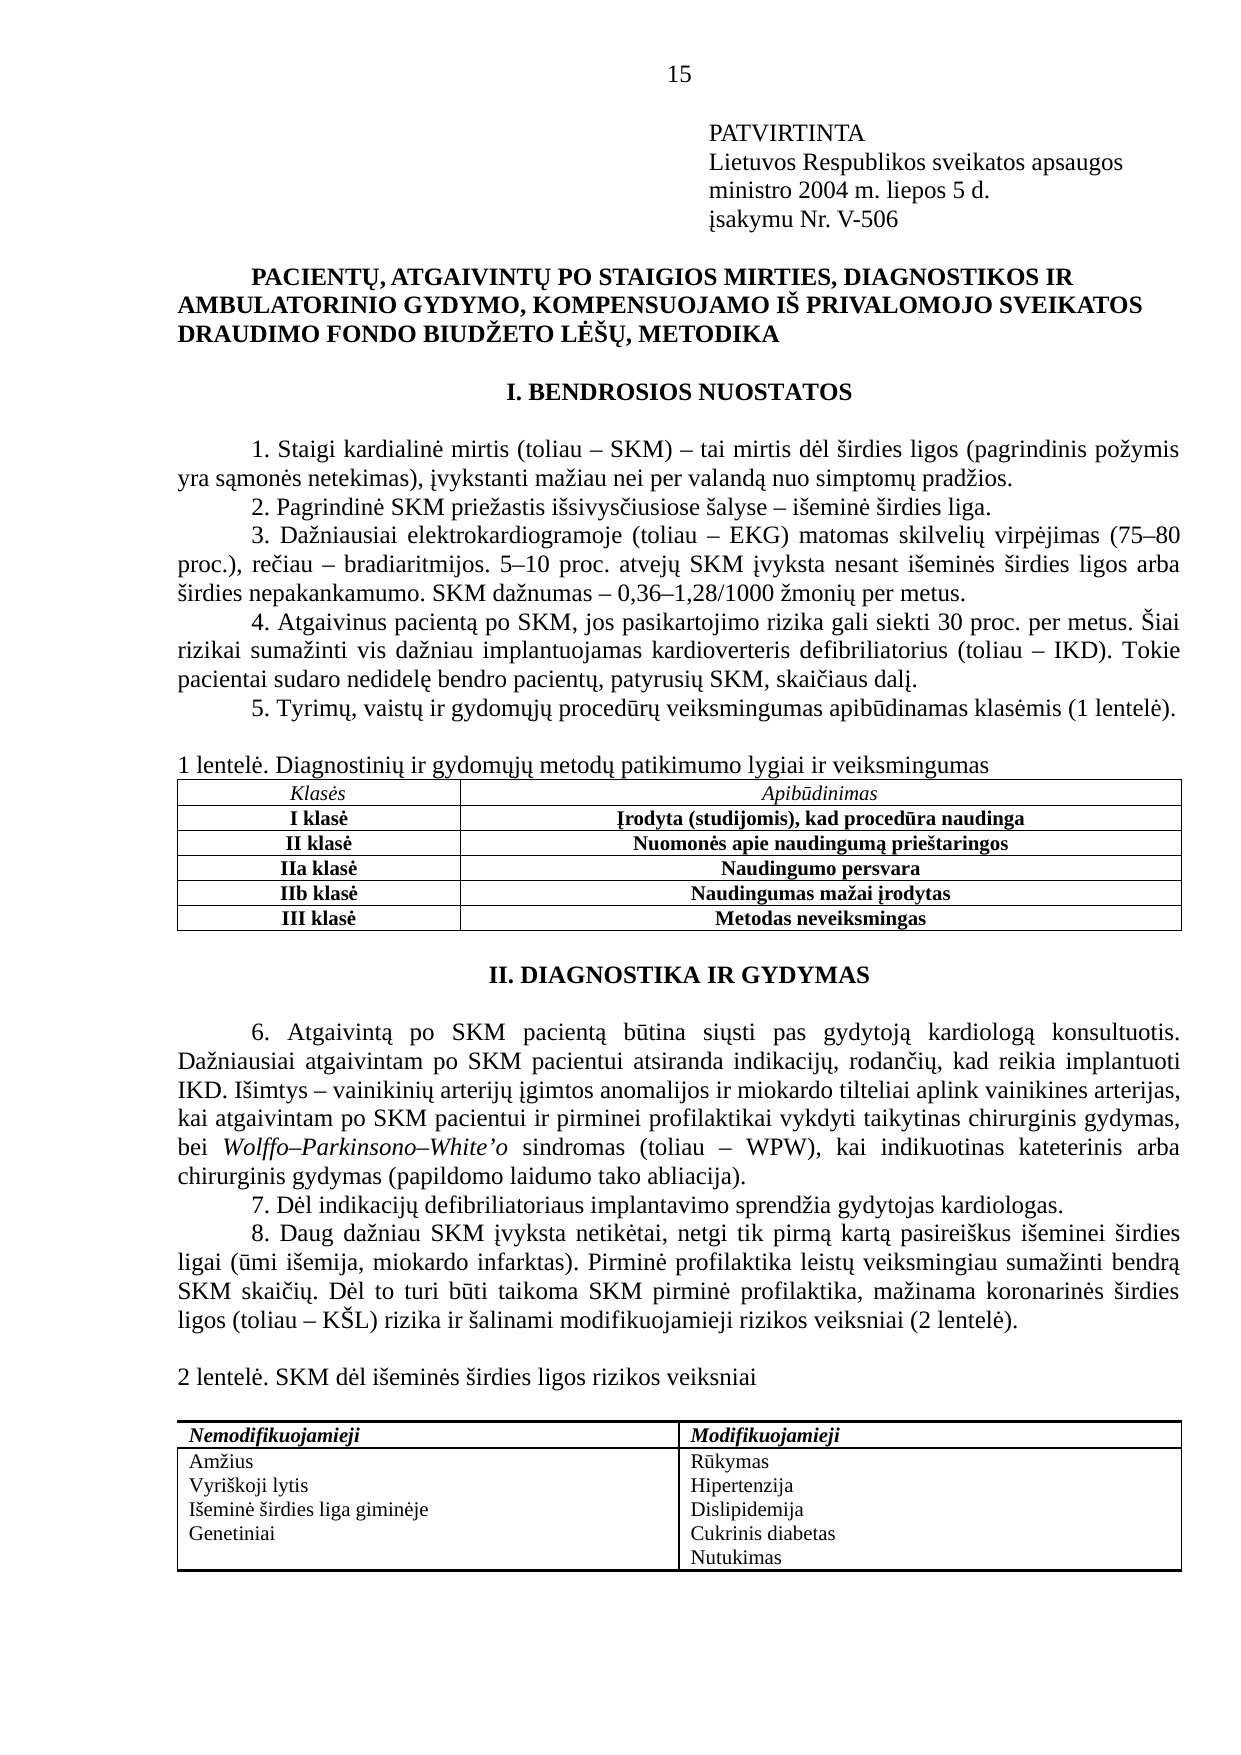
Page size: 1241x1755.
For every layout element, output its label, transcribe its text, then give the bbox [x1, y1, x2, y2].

table_cell Nuomonės apie naudingumą prieštaringos [461, 831, 1181, 855]
table_header Modifikuojamieji [680, 1423, 1181, 1447]
table_header Nemodifikuojamieji [177, 1423, 678, 1447]
text PATVIRTINTA [177, 118, 1181, 147]
text 1 lentelė. Diagnostinių ir gydomųjų metodų patikimumo lygiai ir veiksmingumas [177, 751, 1181, 779]
table_cell Naudingumo persvara [461, 856, 1181, 880]
table_cell Naudingumas mažai įrodytas [461, 881, 1181, 905]
table_cell Įrodyta (studijomis), kad procedūra naudinga [461, 806, 1181, 829]
text 8. Daug dažniau SKM įvyksta netikėtai, netgi tik pirmą kartą pasireiškus išeminei širdies ligai (ūmi išemija, miokardo infarktas). Pirminė profilaktika leistų veiksmingiau sumažinti bendrą SKM skaičių. Dėl to turi būti taikoma SKM pirminė profilaktika, mažinama koronarinės širdies ligos (toliau – KŠL) rizika ir šalinami modifikuojamieji rizikos veiksniai (2 lentelė). [177, 1218, 1181, 1333]
table_header Klasės [178, 780, 460, 804]
table_cell IIb klasė [178, 881, 460, 905]
text I. BENDROSIOS NUOSTATOS [177, 377, 1181, 406]
text II. DIAGNOSTIKA IR GYDYMAS [177, 960, 1181, 988]
text įsakymu Nr. V-506 [177, 204, 1181, 233]
table_cell Metodas neveiksmingas [461, 906, 1181, 930]
text 6. Atgaivintą po SKM pacientą būtina siųsti pas gydytoją kardiologą konsultuotis. Dažniausiai atgaivintam po SKM pacientui atsiranda indikacijų, rodančių, kad reikia implantuoti IKD. Išimtys – vainikinių arterijų įgimtos anomalijos ir miokardo tilteliai aplink vainikines arterijas, kai atgaivintam po SKM pacientui ir pirminei profilaktikai vykdyti taikytinas chirurginis gydymas, bei Wolffo–Parkinsono–White’o sindromas (toliau – WPW), kai indikuotinas kateterinis arba chirurginis gydymas (papildomo laidumo tako abliacija). [177, 1017, 1181, 1190]
table_cell II klasė [178, 831, 460, 855]
text 7. Dėl indikacijų defibriliatoriaus implantavimo sprendžia gydytojas kardiologas. [177, 1190, 1181, 1218]
text 1. Staigi kardialinė mirtis (toliau – SKM) – tai mirtis dėl širdies ligos (pagrindinis požymis yra sąmonės netekimas), įvykstanti mažiau nei per valandą nuo simptomų pradžios. [177, 434, 1181, 492]
text 3. Dažniausiai elektrokardiogramoje (toliau – EKG) matomas skilvelių virpėjimas (75–80 proc.), rečiau – bradiaritmijos. 5–10 proc. atvejų SKM įvyksta nesant išeminės širdies ligos arba širdies nepakankamumo. SKM dažnumas – 0,36–1,28/1000 žmonių per metus. [177, 521, 1181, 607]
table_cell I klasė [178, 806, 460, 829]
text PACIENTŲ, ATGAIVINTŲ PO STAIGIOS MIRTIES, DIAGNOSTIKOS IR AMBULATORINIO GYDYMO, KOMPENSUOJAMO IŠ PRIVALOMOJO SVEIKATOS DRAUDIMO FONDO BIUDŽETO LĖŠŲ, METODIKA [177, 262, 1181, 348]
text Lietuvos Respublikos sveikatos apsaugos ministro 2004 m. liepos 5 d. [709, 147, 1181, 204]
text 2 lentelė. SKM dėl išeminės širdies ligos rizikos veiksniai [177, 1362, 1181, 1391]
text 4. Atgaivinus pacientą po SKM, jos pasikartojimo rizika gali siekti 30 proc. per metus. Šiai rizikai sumažinti vis dažniau implantuojamas kardioverteris defibriliatorius (toliau – IKD). Tokie pacientai sudaro nedidelę bendro pacientų, patyrusių SKM, skaičiaus dalį. [177, 607, 1181, 693]
table_cell Amžius Vyriškoji lytis Išeminė širdies liga giminėje Genetiniai [178, 1449, 678, 1569]
text 5. Tyrimų, vaistų ir gydomųjų procedūrų veiksmingumas apibūdinamas klasėmis (1 lentelė). [177, 693, 1181, 722]
text 2. Pagrindinė SKM priežastis išsivysčiusiose šalyse – išeminė širdies liga. [177, 492, 1181, 521]
table_cell IIa klasė [178, 856, 460, 880]
table_header Apibūdinimas [461, 780, 1181, 804]
table_cell III klasė [178, 906, 460, 930]
table_cell Rūkymas Hipertenzija Dislipidemija Cukrinis diabetas Nutukimas [680, 1449, 1181, 1569]
